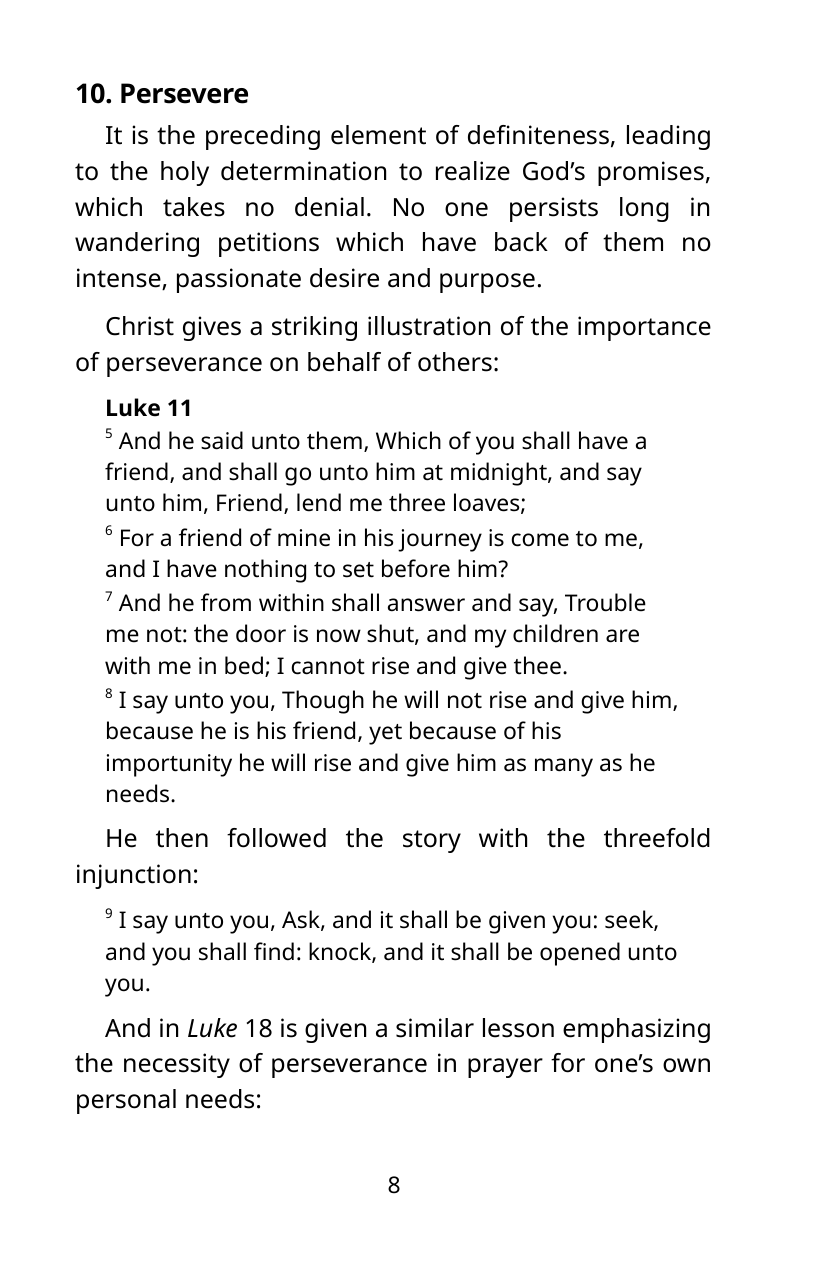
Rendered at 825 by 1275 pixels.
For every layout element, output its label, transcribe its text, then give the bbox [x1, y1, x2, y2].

text He then followed the story with the threefold injunction: [75, 821, 712, 891]
text 7 And he from within shall answer and say, Trouble me not: the door is now shut, and my children are with me in bed; I cannot rise and give thee. [105, 587, 682, 681]
text Christ gives a striking illustration of the importance of perseverance on behalf of others: [75, 309, 712, 378]
text Luke 11 [105, 392, 712, 423]
text It is the preceding element of deﬁniteness, leading to the holy determination to realize God’s promises, which takes no denial. No one persists long in wandering petitions which have back of them no intense, passionate desire and purpose. [75, 118, 712, 295]
text And in Luke 18 is given a similar lesson emphasizing the necessity of perseverance in prayer for one’s own personal needs: [75, 1010, 712, 1116]
text 9 I say unto you, Ask, and it shall be given you: seek, and you shall ﬁnd: knock, and it shall be opened unto you. [105, 904, 682, 998]
text 8 I say unto you, Though he will not rise and give him, because he is his friend, yet because of his importunity he will rise and give him as many as he needs. [105, 684, 682, 809]
text 5 And he said unto them, Which of you shall have a friend, and shall go unto him at midnight, and say unto him, Friend, lend me three loaves; [105, 425, 682, 519]
text 6 For a friend of mine in his journey is come to me, and I have nothing to set before him? [105, 522, 682, 584]
subtitle 10. Persevere [75, 75, 712, 112]
